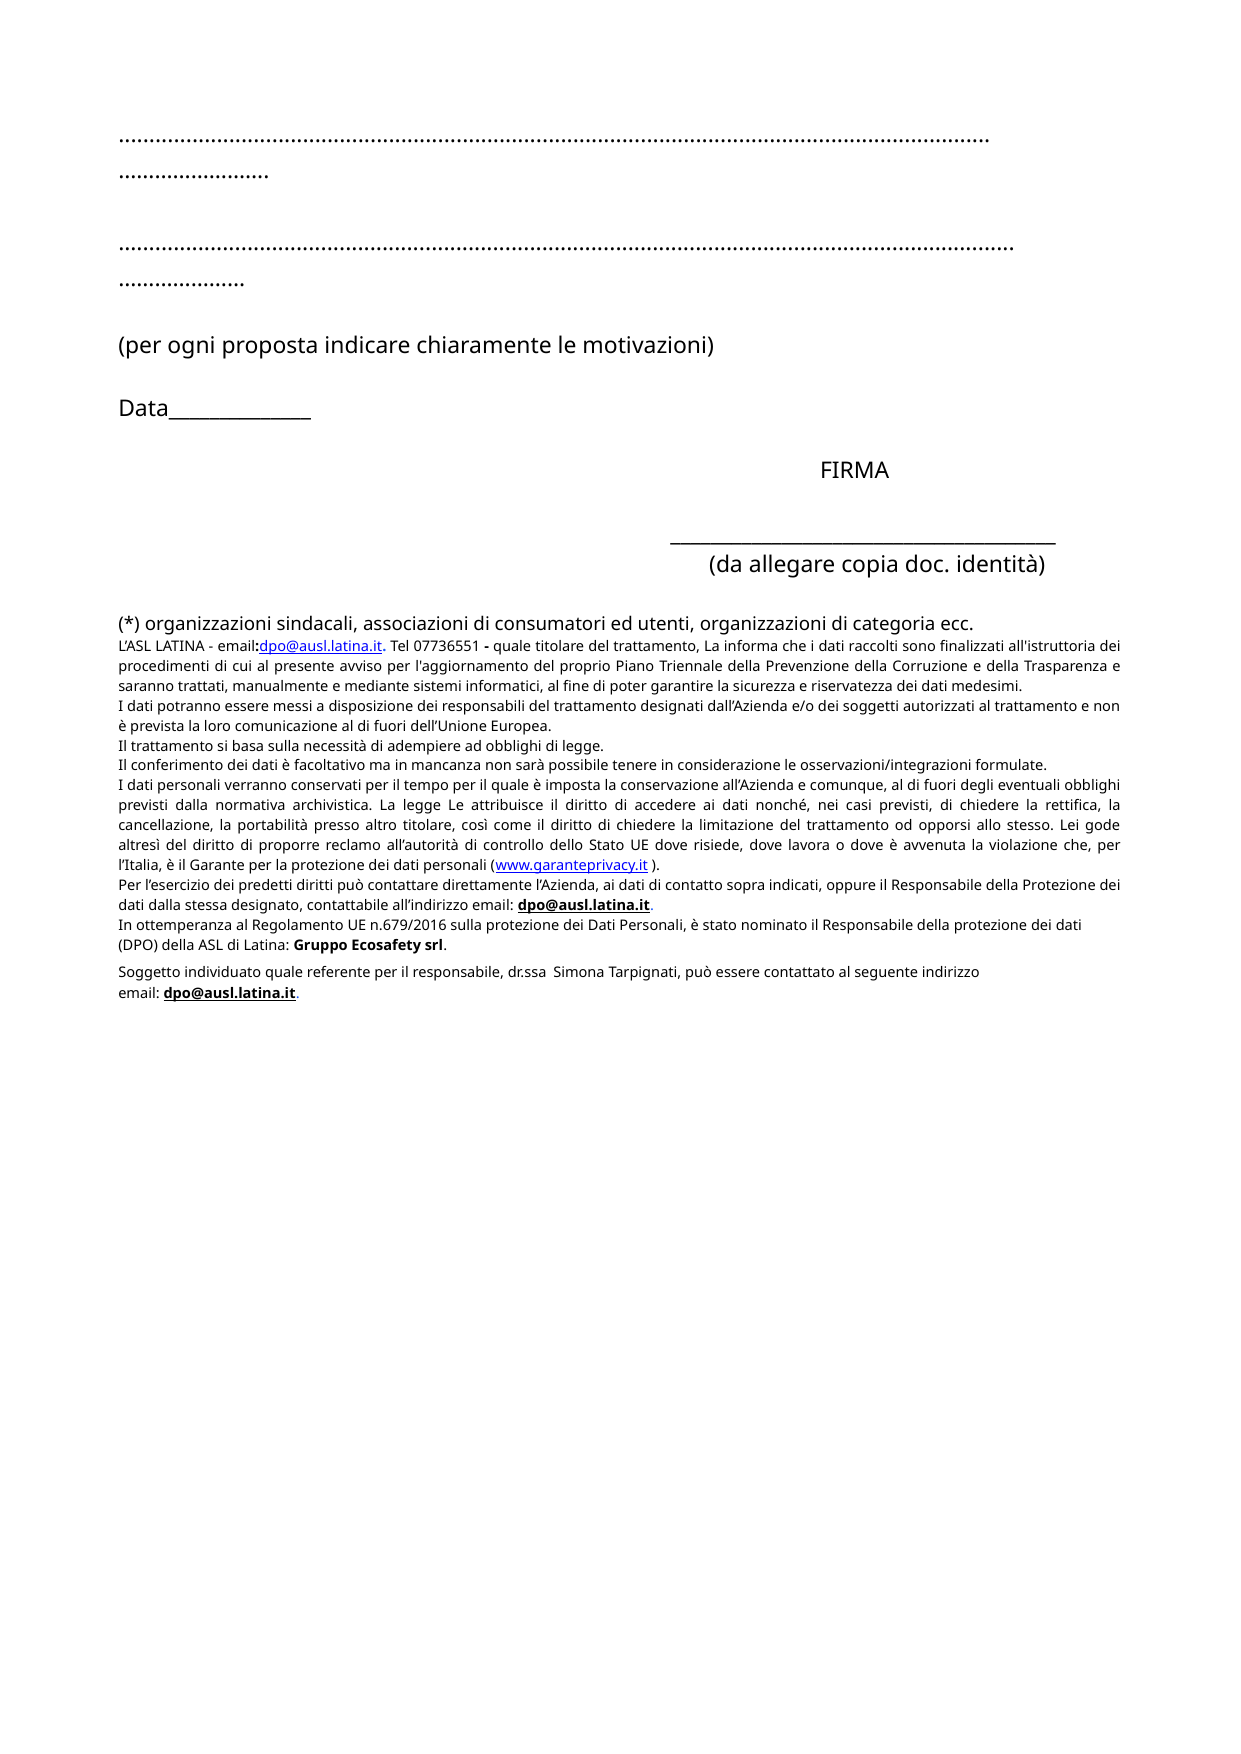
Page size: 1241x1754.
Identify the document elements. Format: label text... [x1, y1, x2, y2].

text Il trattamento si basa sulla necessità di adempiere ad obblighi di legge. [118, 735, 1122, 755]
text Per l’esercizio dei predetti diritti può contattare direttamente l’Azienda, ai dati di contatto sopra indicati, oppure il Responsabile della Protezione dei dati dalla stessa designato, contattabile all’indirizzo email: dpo@ausl.latina.it. [118, 874, 1122, 914]
text I dati potranno essere messi a disposizione dei responsabili del trattamento designati dall’Azienda e/o dei soggetti autorizzati al trattamento e non è prevista la loro comunicazione al di fuori dell’Unione Europea. [118, 696, 1122, 735]
text …...............................................................................................................................................………………… [118, 226, 1122, 293]
text L’ASL LATINA - email:dpo@ausl.latina.it. Tel 07736551 - quale titolare del trattamento, La informa che i dati raccolti sono finalizzati all'istruttoria dei procedimenti di cui al presente avviso per l'aggiornamento del proprio Piano Triennale della Prevenzione della Corruzione e della Trasparenza e saranno trattati, manualmente e mediante sistemi informatici, al fine di poter garantire la sicurezza e riservatezza dei dati medesimi. [118, 636, 1122, 696]
text Data______________ [118, 392, 1122, 423]
text ______________________________________ [587, 517, 1122, 548]
text ..............................................................................................................................................……………………. [118, 118, 1122, 185]
text (per ogni proposta indicare chiaramente le motivazioni) [118, 329, 1122, 360]
text Il conferimento dei dati è facoltativo ma in mancanza non sarà possibile tenere in considerazione le osservazioni/integrazioni formulate. [118, 755, 1122, 775]
text (*) organizzazioni sindacali, associazioni di consumatori ed utenti, organizzazioni di categoria ecc. [118, 610, 1122, 636]
text FIRMA [587, 454, 1122, 485]
text (da allegare copia doc. identità) [118, 548, 1122, 579]
text In ottemperanza al Regolamento UE n.679/2016 sulla protezione dei Dati Personali, è stato nominato il Responsabile della protezione dei dati (DPO) della ASL di Latina: Gruppo Ecosafety srl. Soggetto individuato quale referente per il responsabile, dr.ssa Simona Tarpignati, può essere contattato al seguente indirizzo email: dpo@ausl.latina.it. [118, 914, 1122, 1003]
text I dati personali verranno conservati per il tempo per il quale è imposta la conservazione all’Azienda e comunque, al di fuori degli eventuali obblighi previsti dalla normativa archivistica. La legge Le attribuisce il diritto di accedere ai dati nonché, nei casi previsti, di chiedere la rettifica, la cancellazione, la portabilità presso altro titolare, così come il diritto di chiedere la limitazione del trattamento od opporsi allo stesso. Lei gode altresì del diritto di proporre reclamo all’autorità di controllo dello Stato UE dove risiede, dove lavora o dove è avvenuta la violazione che, per l’Italia, è il Garante per la protezione dei dati personali (www.garanteprivacy.it ). [118, 775, 1122, 874]
